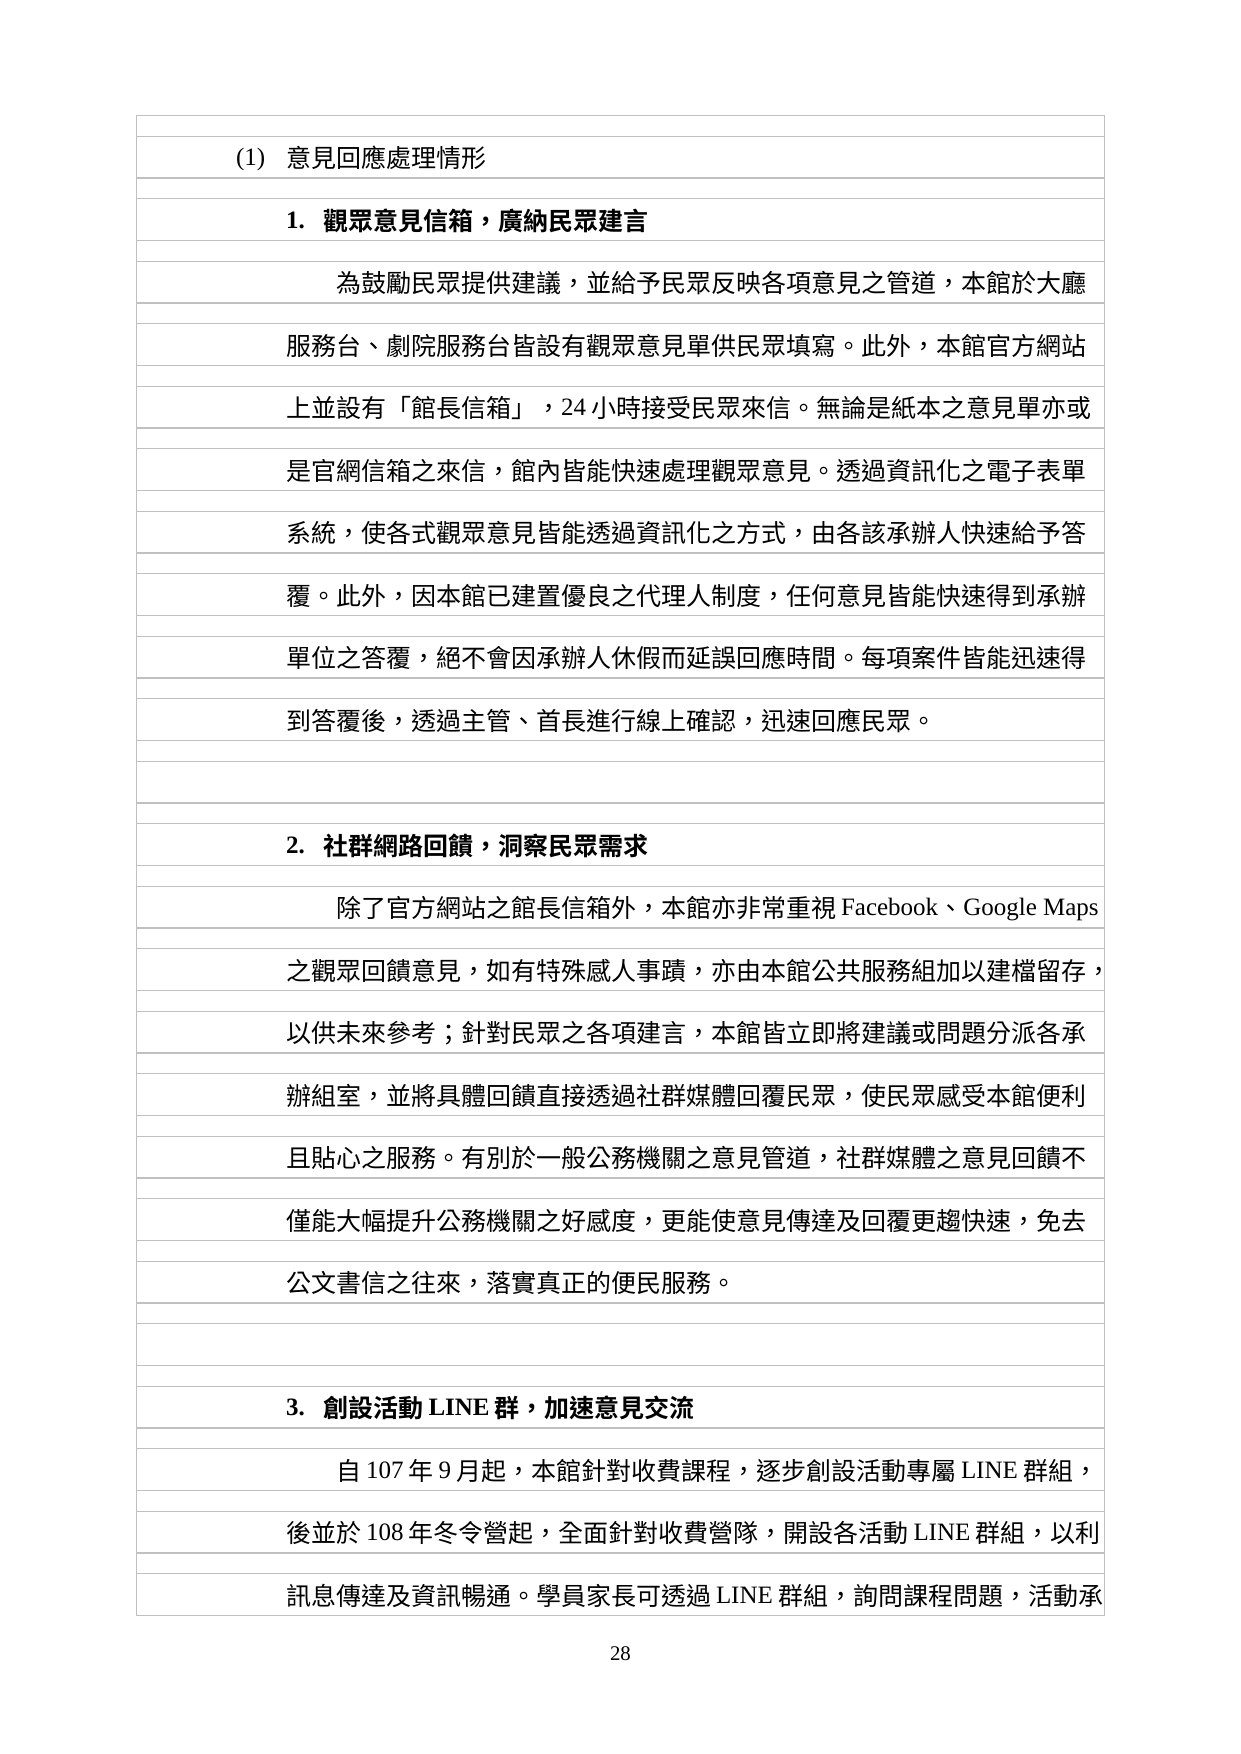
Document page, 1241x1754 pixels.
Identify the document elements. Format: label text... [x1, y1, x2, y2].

list 觀眾意見信箱，廣納民眾建言 [286, 199, 1104, 240]
list 創設活動LINE群，加速意見交流 [286, 1387, 1104, 1427]
list [286, 804, 1104, 823]
text [286, 304, 1104, 323]
text [286, 366, 1104, 386]
text 是官網信箱之來信，館內皆能快速處理觀眾意見。透過資訊化之電子表單 [286, 449, 1104, 490]
text 到答覆後，透過主管、首長進行線上確認，迅速回應民眾。 [286, 699, 1104, 740]
text 自107年9月起，本館針對收費課程，逐步創設活動專屬LINE群組， [286, 1449, 1104, 1490]
text 除了官方網站之館長信箱外，本館亦非常重視Facebook、Google Maps之觀眾回饋意見，如有特殊感人事蹟，亦由本館公共服務組加以建檔留存，以供未來參考；針對民眾之各項建言，本館皆立即將建議或問題分派各承辦組室，並將具體回饋直接透過社群媒體回覆民眾，使民眾感受本館便利且貼心之服務。有別於一般公務機關之意見管道，社群媒體之意見回饋不僅能大幅提升公務機關之好感度，更能使意見傳達及回覆更趨快速，免去公文書信之往來，落實真正的便民服務。 [286, 1012, 1104, 1052]
text 除了官方網站之館長信箱外，本館亦非常重視Facebook、Google Maps之觀眾回饋意見，如有特殊感人事蹟，亦由本館公共服務組加以建檔留存，以供未來參考；針對民眾之各項建言，本館皆立即將建議或問題分派各承辦組室，並將具體回饋直接透過社群媒體回覆民眾，使民眾感受本館便利且貼心之服務。有別於一般公務機關之意見管道，社群媒體之意見回饋不僅能大幅提升公務機關之好感度，更能使意見傳達及回覆更趨快速，免去公文書信之往來，落實真正的便民服務。 [286, 929, 1104, 948]
text [286, 491, 1104, 511]
text [286, 1491, 1104, 1511]
text [286, 554, 1104, 573]
text 除了官方網站之館長信箱外，本館亦非常重視Facebook、Google Maps之觀眾回饋意見，如有特殊感人事蹟，亦由本館公共服務組加以建檔留存，以供未來參考；針對民眾之各項建言，本館皆立即將建議或問題分派各承辦組室，並將具體回饋直接透過社群媒體回覆民眾，使民眾感受本館便利且貼心之服務。有別於一般公務機關之意見管道，社群媒體之意見回饋不僅能大幅提升公務機關之好感度，更能使意見傳達及回覆更趨快速，免去公文書信之往來，落實真正的便民服務。 [286, 1116, 1104, 1136]
text 除了官方網站之館長信箱外，本館亦非常重視Facebook、Google Maps之觀眾回饋意見，如有特殊感人事蹟，亦由本館公共服務組加以建檔留存，以供未來參考；針對民眾之各項建言，本館皆立即將建議或問題分派各承辦組室，並將具體回饋直接透過社群媒體回覆民眾，使民眾感受本館便利且貼心之服務。有別於一般公務機關之意見管道，社群媒體之意見回饋不僅能大幅提升公務機關之好感度，更能使意見傳達及回覆更趨快速，免去公文書信之往來，落實真正的便民服務。 [286, 1241, 1104, 1261]
text [286, 679, 1104, 698]
text 除了官方網站之館長信箱外，本館亦非常重視Facebook、Google Maps之觀眾回饋意見，如有特殊感人事蹟，亦由本館公共服務組加以建檔留存，以供未來參考；針對民眾之各項建言，本館皆立即將建議或問題分派各承辦組室，並將具體回饋直接透過社群媒體回覆民眾，使民眾感受本館便利且貼心之服務。有別於一般公務機關之意見管道，社群媒體之意見回饋不僅能大幅提升公務機關之好感度，更能使意見傳達及回覆更趨快速，免去公文書信之往來，落實真正的便民服務。 [286, 991, 1104, 1011]
text 除了官方網站之館長信箱外，本館亦非常重視Facebook、Google Maps之觀眾回饋意見，如有特殊感人事蹟，亦由本館公共服務組加以建檔留存，以供未來參考；針對民眾之各項建言，本館皆立即將建議或問題分派各承辦組室，並將具體回饋直接透過社群媒體回覆民眾，使民眾感受本館便利且貼心之服務。有別於一般公務機關之意見管道，社群媒體之意見回饋不僅能大幅提升公務機關之好感度，更能使意見傳達及回覆更趨快速，免去公文書信之往來，落實真正的便民服務。 [286, 1074, 1104, 1115]
list 意見回應處理情形 [236, 137, 1104, 177]
list [236, 116, 1104, 136]
list [286, 179, 1104, 198]
text 為鼓勵民眾提供建議，並給予民眾反映各項意見之管道，本館於大廳 [286, 262, 1104, 302]
list 社群網路回饋，洞察民眾需求 [286, 824, 1104, 865]
text 除了官方網站之館長信箱外，本館亦非常重視Facebook、Google Maps之觀眾回饋意見，如有特殊感人事蹟，亦由本館公共服務組加以建檔留存，以供未來參考；針對民眾之各項建言，本館皆立即將建議或問題分派各承辦組室，並將具體回饋直接透過社群媒體回覆民眾，使民眾感受本館便利且貼心之服務。有別於一般公務機關之意見管道，社群媒體之意見回饋不僅能大幅提升公務機關之好感度，更能使意見傳達及回覆更趨快速，免去公文書信之往來，落實真正的便民服務。 [286, 1199, 1104, 1240]
text 單位之答覆，絕不會因承辦人休假而延誤回應時間。每項案件皆能迅速得 [286, 637, 1104, 677]
text 除了官方網站之館長信箱外，本館亦非常重視Facebook、Google Maps之觀眾回饋意見，如有特殊感人事蹟，亦由本館公共服務組加以建檔留存，以供未來參考；針對民眾之各項建言，本館皆立即將建議或問題分派各承辦組室，並將具體回饋直接透過社群媒體回覆民眾，使民眾感受本館便利且貼心之服務。有別於一般公務機關之意見管道，社群媒體之意見回饋不僅能大幅提升公務機關之好感度，更能使意見傳達及回覆更趨快速，免去公文書信之往來，落實真正的便民服務。 [286, 1137, 1104, 1177]
text 訊息傳達及資訊暢通。學員家長可透過LINE群組，詢問課程問題，活動承 [286, 1574, 1104, 1615]
text 除了官方網站之館長信箱外，本館亦非常重視Facebook、Google Maps之觀眾回饋意見，如有特殊感人事蹟，亦由本館公共服務組加以建檔留存，以供未來參考；針對民眾之各項建言，本館皆立即將建議或問題分派各承辦組室，並將具體回饋直接透過社群媒體回覆民眾，使民眾感受本館便利且貼心之服務。有別於一般公務機關之意見管道，社群媒體之意見回饋不僅能大幅提升公務機關之好感度，更能使意見傳達及回覆更趨快速，免去公文書信之往來，落實真正的便民服務。 [286, 1054, 1104, 1073]
text 除了官方網站之館長信箱外，本館亦非常重視Facebook、Google Maps之觀眾回饋意見，如有特殊感人事蹟，亦由本館公共服務組加以建檔留存，以供未來參考；針對民眾之各項建言，本館皆立即將建議或問題分派各承辦組室，並將具體回饋直接透過社群媒體回覆民眾，使民眾感受本館便利且貼心之服務。有別於一般公務機關之意見管道，社群媒體之意見回饋不僅能大幅提升公務機關之好感度，更能使意見傳達及回覆更趨快速，免去公文書信之往來，落實真正的便民服務。 [286, 1262, 1104, 1302]
text 除了官方網站之館長信箱外，本館亦非常重視Facebook、Google Maps之觀眾回饋意見，如有特殊感人事蹟，亦由本館公共服務組加以建檔留存，以供未來參考；針對民眾之各項建言，本館皆立即將建議或問題分派各承辦組室，並將具體回饋直接透過社群媒體回覆民眾，使民眾感受本館便利且貼心之服務。有別於一般公務機關之意見管道，社群媒體之意見回饋不僅能大幅提升公務機關之好感度，更能使意見傳達及回覆更趨快速，免去公文書信之往來，落實真正的便民服務。 [286, 866, 1104, 886]
text 系統，使各式觀眾意見皆能透過資訊化之方式，由各該承辦人快速給予答 [286, 512, 1104, 552]
text [286, 429, 1104, 448]
text [286, 1429, 1104, 1448]
text 除了官方網站之館長信箱外，本館亦非常重視Facebook、Google Maps之觀眾回饋意見，如有特殊感人事蹟，亦由本館公共服務組加以建檔留存，以供未來參考；針對民眾之各項建言，本館皆立即將建議或問題分派各承辦組室，並將具體回饋直接透過社群媒體回覆民眾，使民眾感受本館便利且貼心之服務。有別於一般公務機關之意見管道，社群媒體之意見回饋不僅能大幅提升公務機關之好感度，更能使意見傳達及回覆更趨快速，免去公文書信之往來，落實真正的便民服務。 [286, 949, 1104, 990]
text 後並於108年冬令營起，全面針對收費營隊，開設各活動LINE群組，以利 [286, 1512, 1104, 1552]
text [286, 241, 1104, 261]
text 服務台、劇院服務台皆設有觀眾意見單供民眾填寫。此外，本館官方網站 [286, 324, 1104, 365]
text 覆。此外，因本館已建置優良之代理人制度，任何意見皆能快速得到承辦 [286, 574, 1104, 615]
text [286, 1554, 1104, 1573]
text 除了官方網站之館長信箱外，本館亦非常重視Facebook、Google Maps之觀眾回饋意見，如有特殊感人事蹟，亦由本館公共服務組加以建檔留存，以供未來參考；針對民眾之各項建言，本館皆立即將建議或問題分派各承辦組室，並將具體回饋直接透過社群媒體回覆民眾，使民眾感受本館便利且貼心之服務。有別於一般公務機關之意見管道，社群媒體之意見回饋不僅能大幅提升公務機關之好感度，更能使意見傳達及回覆更趨快速，免去公文書信之往來，落實真正的便民服務。 [286, 1179, 1104, 1198]
text 上並設有「館長信箱」，24小時接受民眾來信。無論是紙本之意見單亦或 [286, 387, 1104, 427]
list [286, 1366, 1104, 1386]
text 除了官方網站之館長信箱外，本館亦非常重視Facebook、Google Maps之觀眾回饋意見，如有特殊感人事蹟，亦由本館公共服務組加以建檔留存，以供未來參考；針對民眾之各項建言，本館皆立即將建議或問題分派各承辦組室，並將具體回饋直接透過社群媒體回覆民眾，使民眾感受本館便利且貼心之服務。有別於一般公務機關之意見管道，社群媒體之意見回饋不僅能大幅提升公務機關之好感度，更能使意見傳達及回覆更趨快速，免去公文書信之往來，落實真正的便民服務。 [286, 887, 1104, 927]
text [286, 616, 1104, 636]
